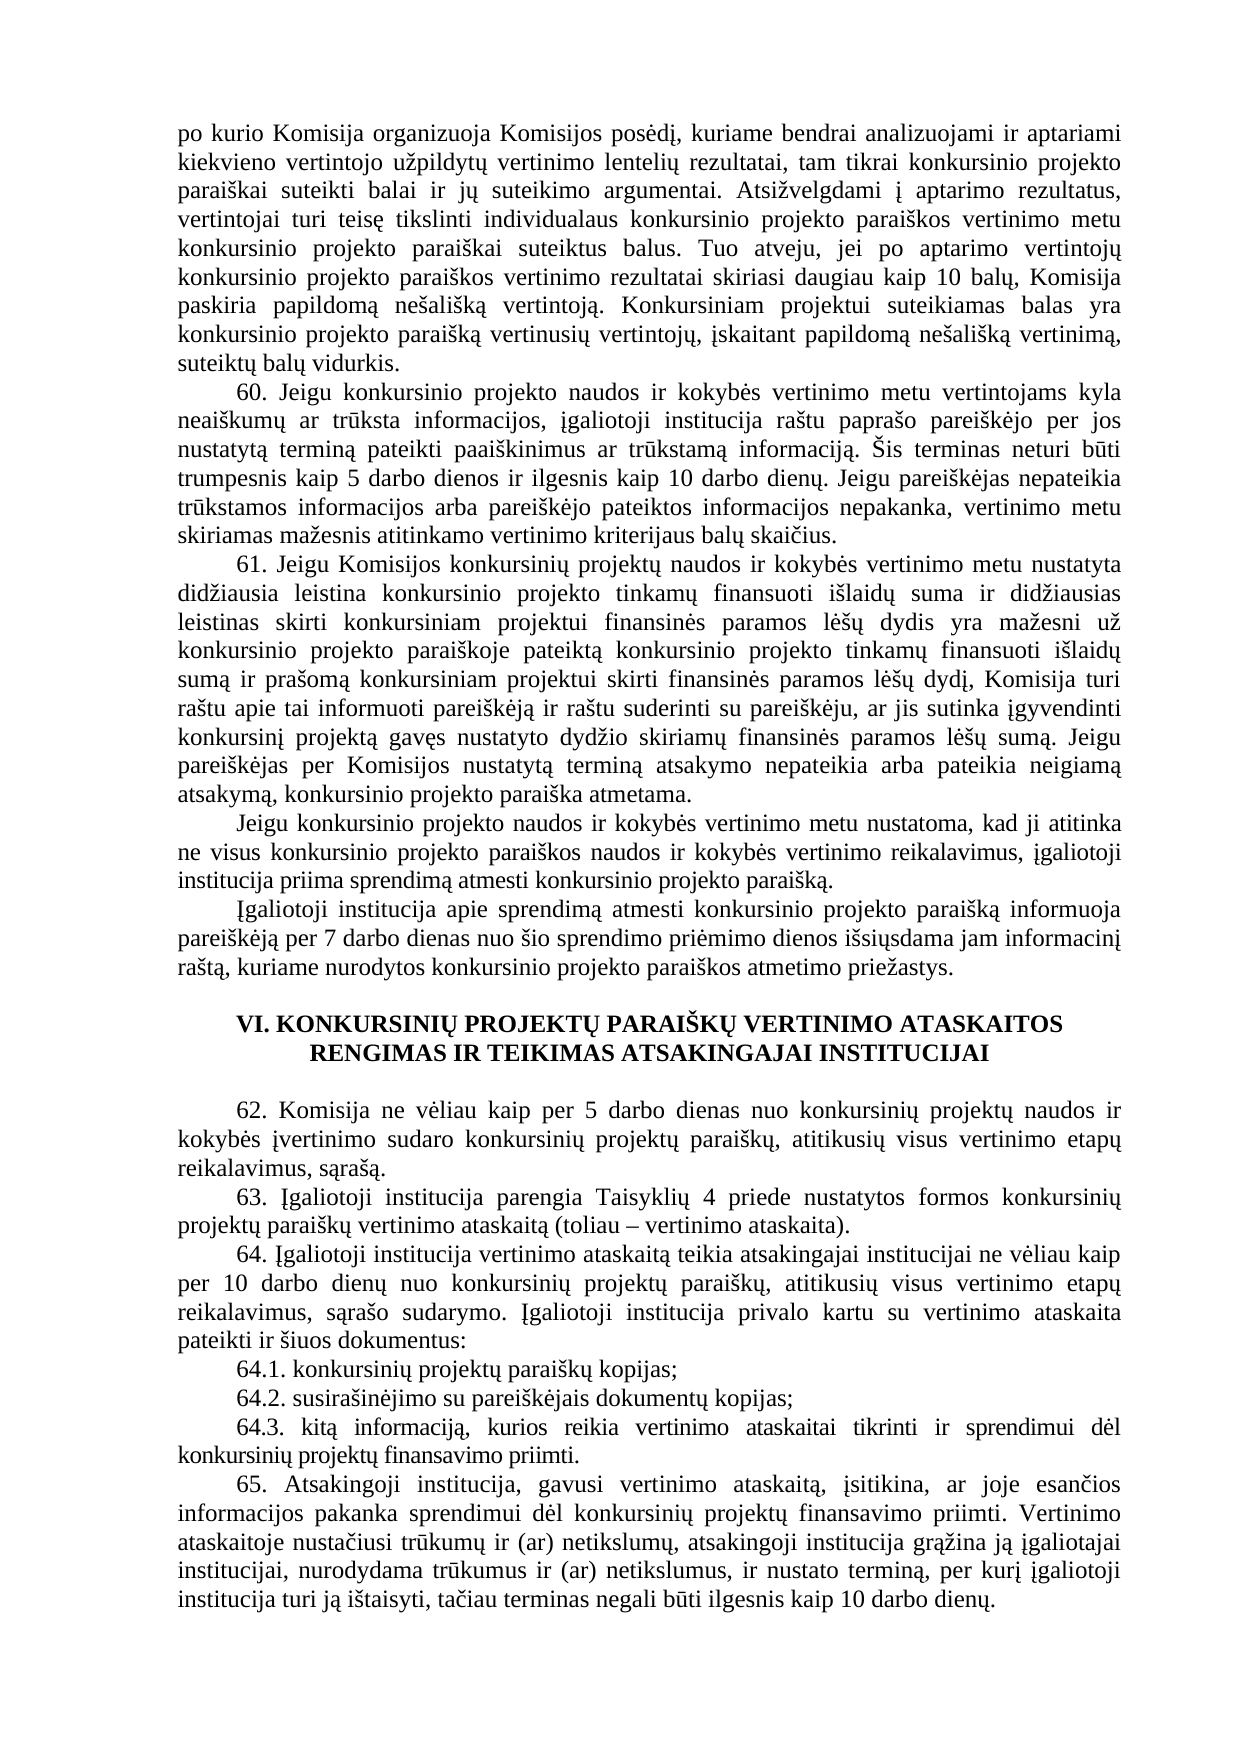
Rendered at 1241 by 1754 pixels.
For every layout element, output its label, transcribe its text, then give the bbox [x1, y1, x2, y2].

text 64.2. susirašinėjimo su pareiškėjais dokumentų kopijas; [177, 1383, 1122, 1412]
text 60. Jeigu konkursinio projekto naudos ir kokybės vertinimo metu vertintojams kyla neaiškumų ar trūksta informacijos, įgaliotoji institucija raštu paprašo pareiškėjo per jos nustatytą terminą pateikti paaiškinimus ar trūkstamą informaciją. Šis terminas neturi būti trumpesnis kaip 5 darbo dienos ir ilgesnis kaip 10 darbo dienų. Jeigu pareiškėjas nepateikia trūkstamos informacijos arba pareiškėjo pateiktos informacijos nepakanka, vertinimo metu skiriamas mažesnis atitinkamo vertinimo kriterijaus balų skaičius. [177, 377, 1122, 549]
text 62. Komisija ne vėliau kaip per 5 darbo dienas nuo konkursinių projektų naudos ir kokybės įvertinimo sudaro konkursinių projektų paraiškų, atitikusių visus vertinimo etapų reikalavimus, sąrašą. [177, 1096, 1122, 1182]
text Įgaliotoji institucija apie sprendimą atmesti konkursinio projekto paraišką informuoja pareiškėją per 7 darbo dienas nuo šio sprendimo priėmimo dienos išsiųsdama jam informacinį raštą, kuriame nurodytos konkursinio projekto paraiškos atmetimo priežastys. [177, 894, 1122, 981]
text 64.1. konkursinių projektų paraiškų kopijas; [177, 1354, 1122, 1383]
text 61. Jeigu Komisijos konkursinių projektų naudos ir kokybės vertinimo metu nustatyta didžiausia leistina konkursinio projekto tinkamų finansuoti išlaidų suma ir didžiausias leistinas skirti konkursiniam projektui finansinės paramos lėšų dydis yra mažesni už konkursinio projekto paraiškoje pateiktą konkursinio projekto tinkamų finansuoti išlaidų sumą ir prašomą konkursiniam projektui skirti finansinės paramos lėšų dydį, Komisija turi raštu apie tai informuoti pareiškėją ir raštu suderinti su pareiškėju, ar jis sutinka įgyvendinti konkursinį projektą gavęs nustatyto dydžio skiriamų finansinės paramos lėšų sumą. Jeigu pareiškėjas per Komisijos nustatytą terminą atsakymo nepateikia arba pateikia neigiamą atsakymą, konkursinio projekto paraiška atmetama. [177, 549, 1122, 808]
text 64. Įgaliotoji institucija vertinimo ataskaitą teikia atsakingajai institucijai ne vėliau kaip per 10 darbo dienų nuo konkursinių projektų paraiškų, atitikusių visus vertinimo etapų reikalavimus, sąrašo sudarymo. Įgaliotoji institucija privalo kartu su vertinimo ataskaita pateikti ir šiuos dokumentus: [177, 1239, 1122, 1354]
text 64.3. kitą informaciją, kurios reikia vertinimo ataskaitai tikrinti ir sprendimui dėl konkursinių projektų finansavimo priimti. [177, 1412, 1122, 1469]
text VI. KONKURSINIŲ PROJEKTŲ PARAIŠKŲ VERTINIMO ATASKAITOS RENGIMAS IR TEIKIMAS ATSAKINGAJAI INSTITUCIJAI [177, 1009, 1122, 1067]
text 63. Įgaliotoji institucija parengia Taisyklių 4 priede nustatytos formos konkursinių projektų paraiškų vertinimo ataskaitą (toliau – vertinimo ataskaita). [177, 1182, 1122, 1239]
text 65. Atsakingoji institucija, gavusi vertinimo ataskaitą, įsitikina, ar joje esančios informacijos pakanka sprendimui dėl konkursinių projektų finansavimo priimti. Vertinimo ataskaitoje nustačiusi trūkumų ir (ar) netikslumų, atsakingoji institucija grąžina ją įgaliotajai institucijai, nurodydama trūkumus ir (ar) netikslumus, ir nustato terminą, per kurį įgaliotoji institucija turi ją ištaisyti, tačiau terminas negali būti ilgesnis kaip 10 darbo dienų. [177, 1469, 1122, 1613]
text po kurio Komisija organizuoja Komisijos posėdį, kuriame bendrai analizuojami ir aptariami kiekvieno vertintojo užpildytų vertinimo lentelių rezultatai, tam tikrai konkursinio projekto paraiškai suteikti balai ir jų suteikimo argumentai. Atsižvelgdami į aptarimo rezultatus, vertintojai turi teisę tikslinti individualaus konkursinio projekto paraiškos vertinimo metu konkursinio projekto paraiškai suteiktus balus. Tuo atveju, jei po aptarimo vertintojų konkursinio projekto paraiškos vertinimo rezultatai skiriasi daugiau kaip 10 balų, Komisija paskiria papildomą nešališką vertintoją. Konkursiniam projektui suteikiamas balas yra konkursinio projekto paraišką vertinusių vertintojų, įskaitant papildomą nešališką vertinimą, suteiktų balų vidurkis. [177, 118, 1122, 377]
text Jeigu konkursinio projekto naudos ir kokybės vertinimo metu nustatoma, kad ji atitinka ne visus konkursinio projekto paraiškos naudos ir kokybės vertinimo reikalavimus, įgaliotoji institucija priima sprendimą atmesti konkursinio projekto paraišką. [177, 808, 1122, 894]
